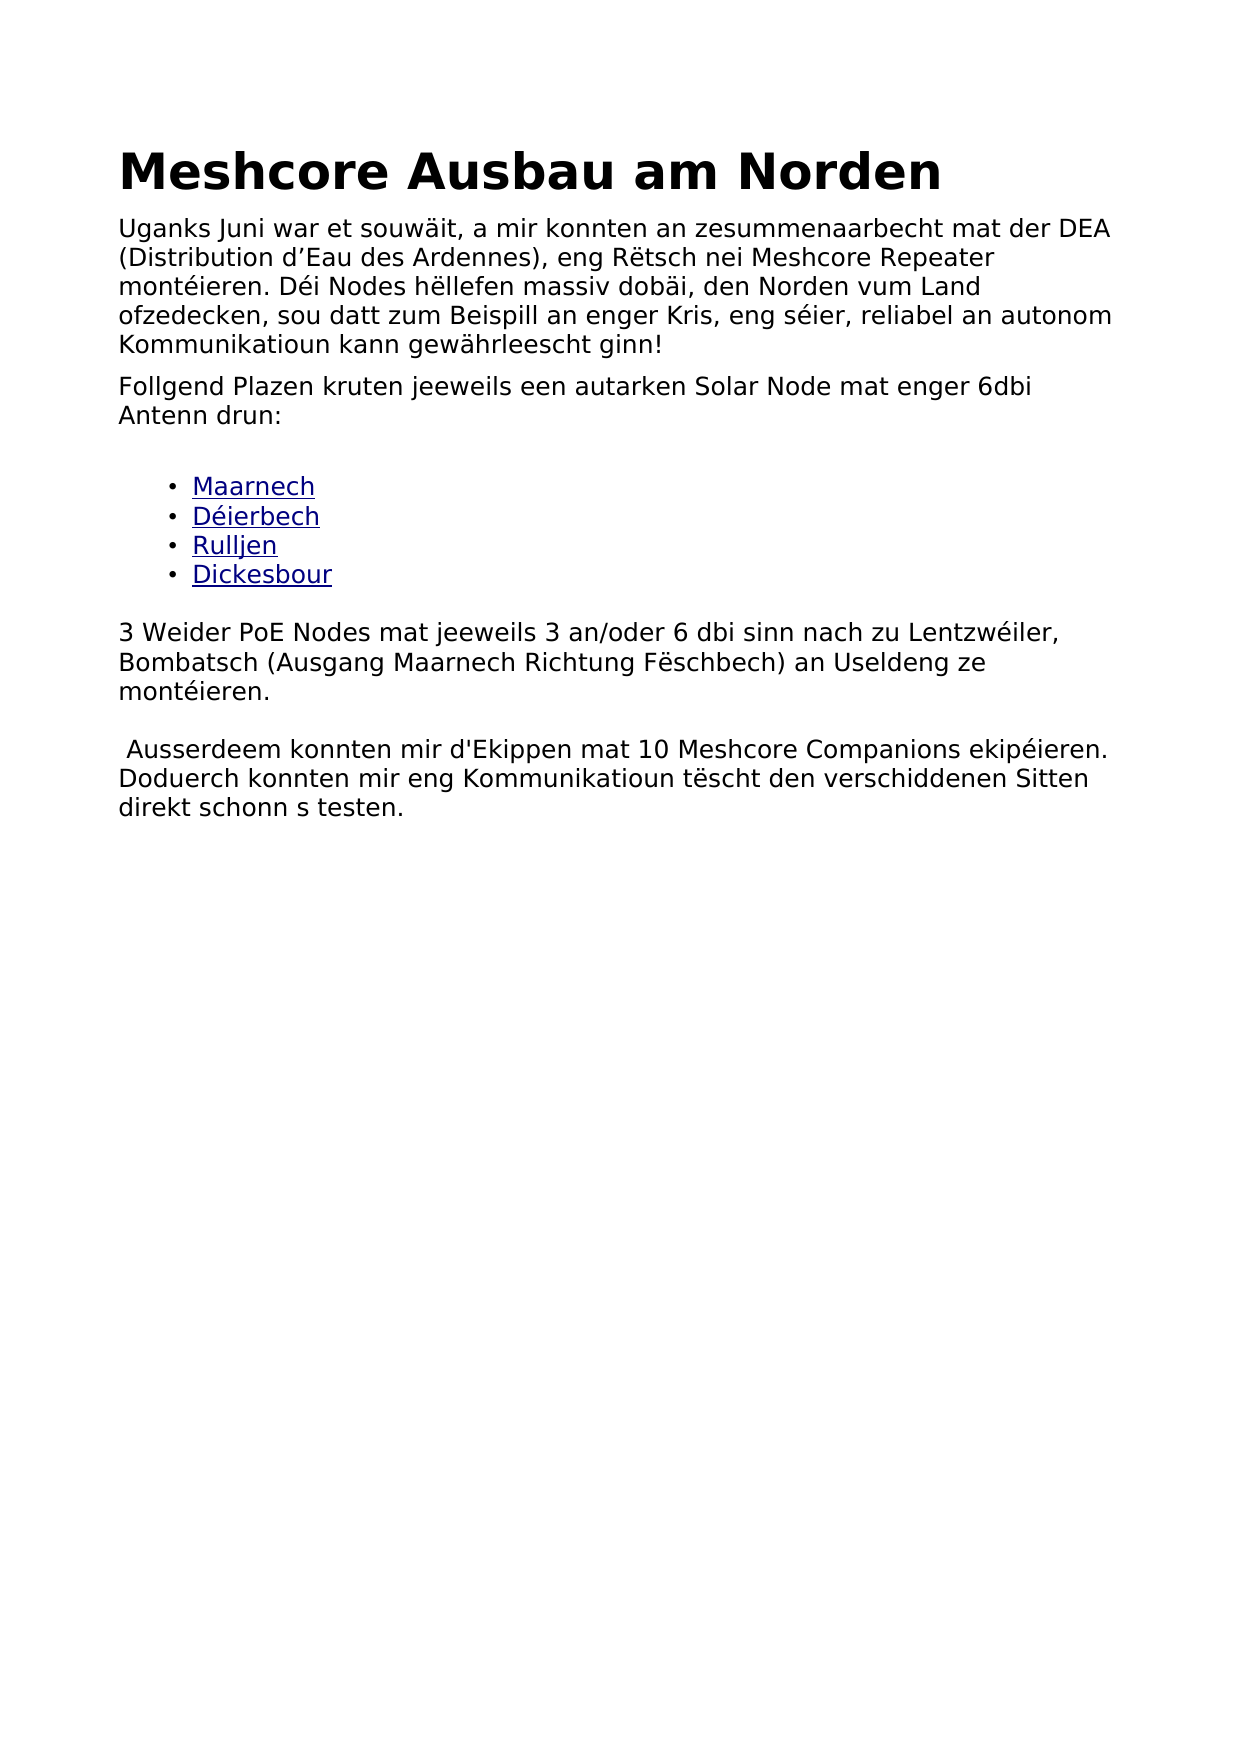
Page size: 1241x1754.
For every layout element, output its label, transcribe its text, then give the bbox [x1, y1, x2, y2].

list Rulljen [177, 531, 1122, 560]
list Dickesbour [177, 560, 1122, 589]
text 3 Weider PoE Nodes mat jeeweils 3 an/oder 6 dbi sinn nach zu Lentzwéiler, Bombatsch (Ausgang Maarnech Richtung Fëschbech) an Useldeng ze montéieren. Ausserdeem konnten mir d'Ekippen mat 10 Meshcore Companions ekipéieren. Doduerch konnten mir eng Kommunikatioun tëscht den verschiddenen Sitten direkt schonn s testen. [118, 619, 1122, 823]
text Follgend Plazen kruten jeeweils een autarken Solar Node mat enger 6dbi Antenn drun: [118, 372, 1122, 431]
text Uganks Juni war et souwäit, a mir konnten an zesummenaarbecht mat der DEA (Distribution d’Eau des Ardennes), eng Rëtsch nei Meshcore Repeater montéieren. Déi Nodes hëllefen massiv dobäi, den Norden vum Land ofzedecken, sou datt zum Beispill an enger Kris, eng séier, reliabel an autonom Kommunikatioun kann gewährleescht ginn! [118, 214, 1122, 360]
list Maarnech [177, 472, 1122, 502]
subtitle Meshcore Ausbau am Norden [118, 143, 1122, 201]
list Déierbech [177, 502, 1122, 531]
